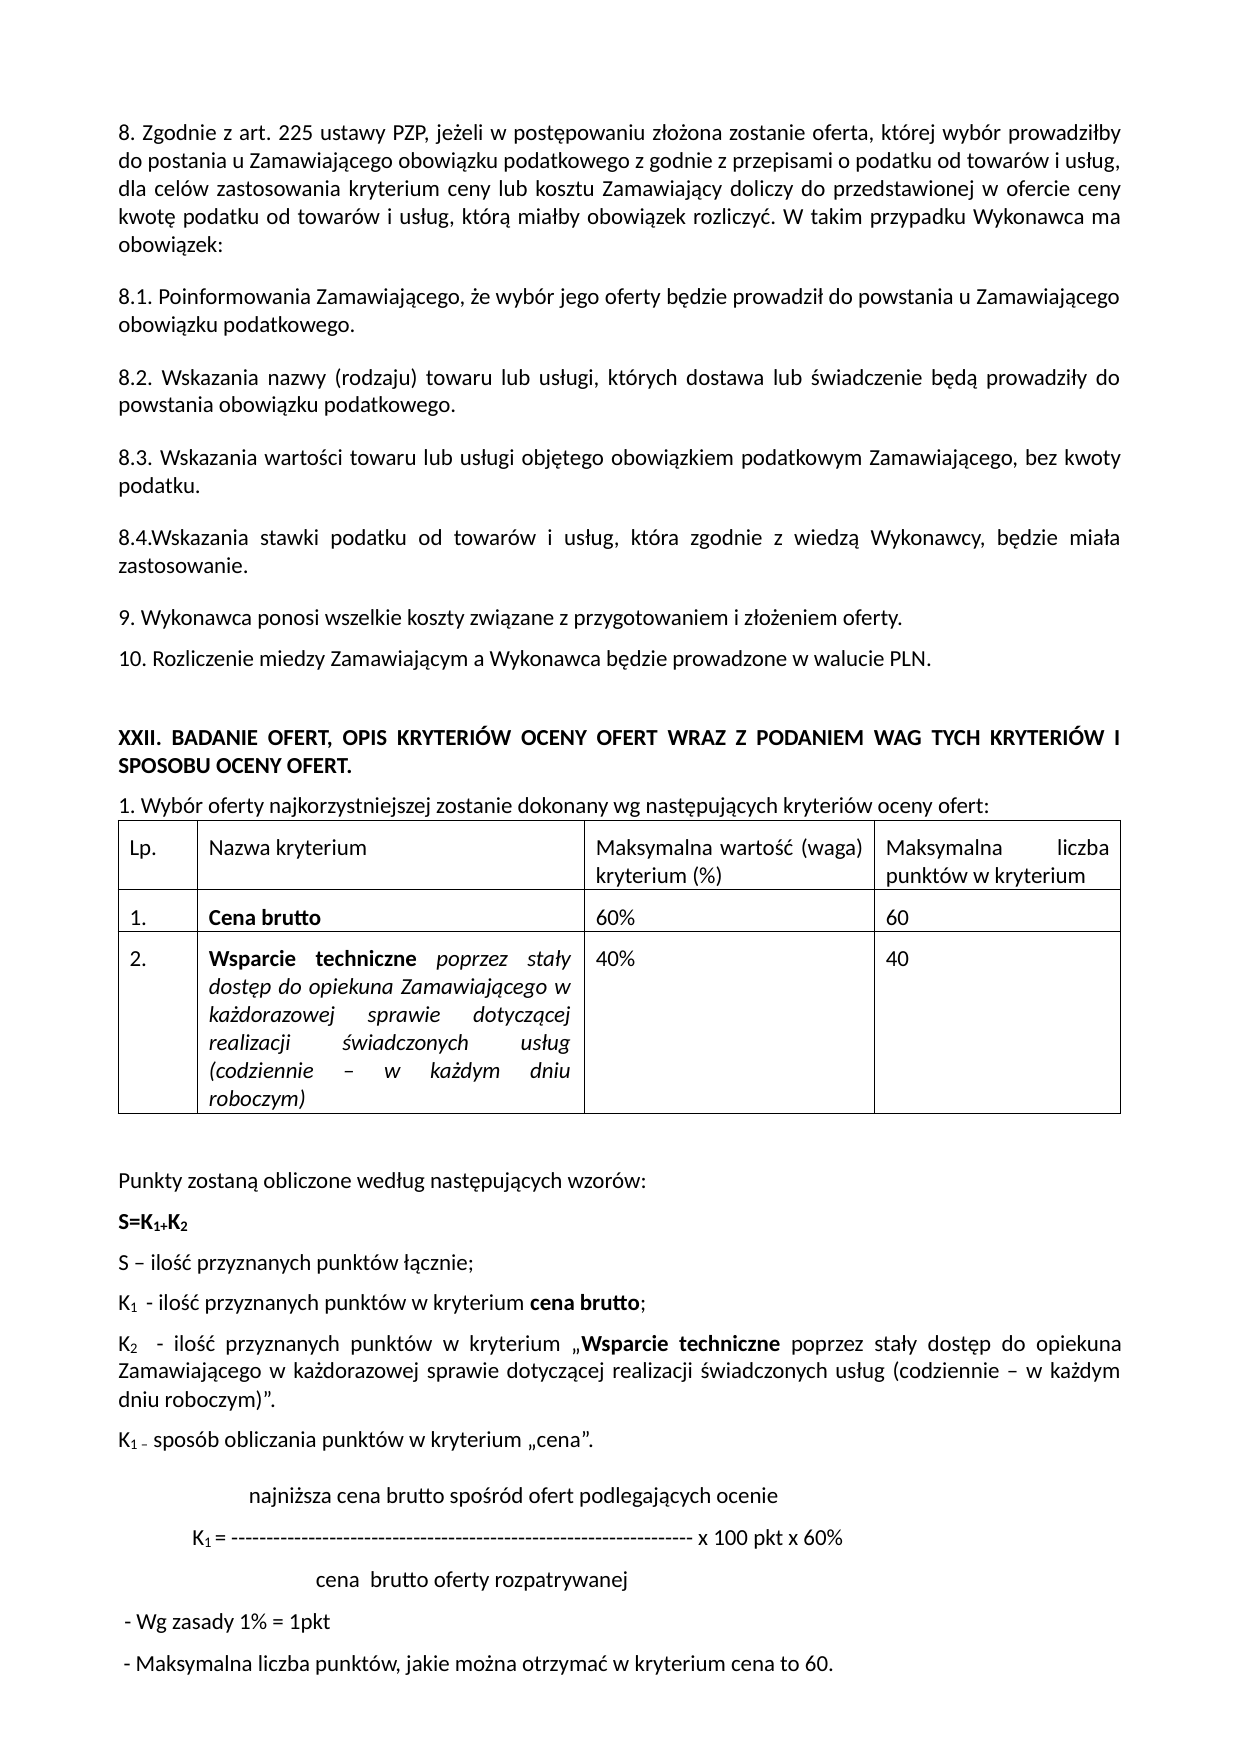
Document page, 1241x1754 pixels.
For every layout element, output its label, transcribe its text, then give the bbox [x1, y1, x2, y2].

text K1 - ilość przyznanych punktów w kryterium cena brutto; [118, 1288, 1122, 1316]
text 8.4.Wskazania stawki podatku od towarów i usług, która zgodnie z wiedzą Wykonawcy, będzie miała zastosowanie. [118, 523, 1122, 579]
table_header Maksymalna wartość (waga) kryterium (%) [585, 821, 874, 889]
table_cell 1. [119, 890, 197, 931]
table_header Nazwa kryterium [198, 821, 584, 889]
table_header Maksymalna liczba punktów w kryterium [875, 821, 1120, 889]
text XXII. BADANIE OFERT, OPIS KRYTERIÓW OCENY OFERT WRAZ Z PODANIEM WAG TYCH KRYTERIÓW I SPOSOBU OCENY OFERT. [118, 723, 1122, 779]
table_cell 40% [585, 932, 874, 1112]
text 8.1. Poinformowania Zamawiającego, że wybór jego oferty będzie prowadził do powstania u Zamawiającego obowiązku podatkowego. [118, 282, 1122, 338]
table_header Lp. [119, 821, 197, 889]
list - Wg zasady 1% = 1pkt [124, 1607, 1122, 1635]
list - Maksymalna liczba punktów, jakie można otrzymać w kryterium cena to 60. [118, 1649, 1122, 1677]
table_cell 60% [585, 890, 874, 931]
table_cell 2. [119, 932, 197, 1112]
text 10. Rozliczenie miedzy Zamawiającym a Wykonawca będzie prowadzone w walucie PLN. [118, 644, 1122, 672]
table_cell 40 [875, 932, 1120, 1112]
text S=K1+K2 [118, 1207, 1122, 1235]
text S – ilość przyznanych punktów łącznie; [118, 1248, 1122, 1276]
text 8.2. Wskazania nazwy (rodzaju) towaru lub usługi, których dostawa lub świadczenie będą prowadziły do powstania obowiązku podatkowego. [118, 363, 1122, 419]
text K1 – sposób obliczania punktów w kryterium „cena”. [118, 1425, 1122, 1453]
table_cell Wsparcie techniczne poprzez stały dostęp do opiekuna Zamawiającego w każdorazowej sprawie dotyczącej realizacji świadczonych usług (codziennie – w każdym dniu roboczym) [198, 932, 584, 1112]
text 1. Wybór oferty najkorzystniejszej zostanie dokonany wg następujących kryteriów oceny ofert: [118, 792, 1122, 820]
table_cell Cena brutto [198, 890, 584, 931]
text 8.3. Wskazania wartości towaru lub usługi objętego obowiązkiem podatkowym Zamawiającego, bez kwoty podatku. [118, 443, 1122, 499]
text 9. Wykonawca ponosi wszelkie koszty związane z przygotowaniem i złożeniem oferty. [118, 603, 1122, 631]
text Punkty zostaną obliczone według następujących wzorów: [118, 1167, 1122, 1194]
text 8. Zgodnie z art. 225 ustawy PZP, jeżeli w postępowaniu złożona zostanie oferta, której wybór prowadziłby do postania u Zamawiającego obowiązku podatkowego z godnie z przepisami o podatku od towarów i usług, dla celów zastosowania kryterium ceny lub kosztu Zamawiający doliczy do przedstawionej w ofercie ceny kwotę podatku od towarów i usług, którą miałby obowiązek rozliczyć. W takim przypadku Wykonawca ma obowiązek: [118, 118, 1122, 258]
text K2 - ilość przyznanych punktów w kryterium „Wsparcie techniczne poprzez stały dostęp do opiekuna Zamawiającego w każdorazowej sprawie dotyczącej realizacji świadczonych usług (codziennie – w każdym dniu roboczym)”. [118, 1329, 1122, 1413]
list najniższa cena brutto spośród ofert podlegających ocenie [192, 1481, 1122, 1509]
list cena brutto oferty rozpatrywanej [192, 1565, 1122, 1593]
list K1 = ------------------------------------------------------------------ x 100 pkt x 60% [192, 1523, 1122, 1551]
table_cell 60 [875, 890, 1120, 931]
